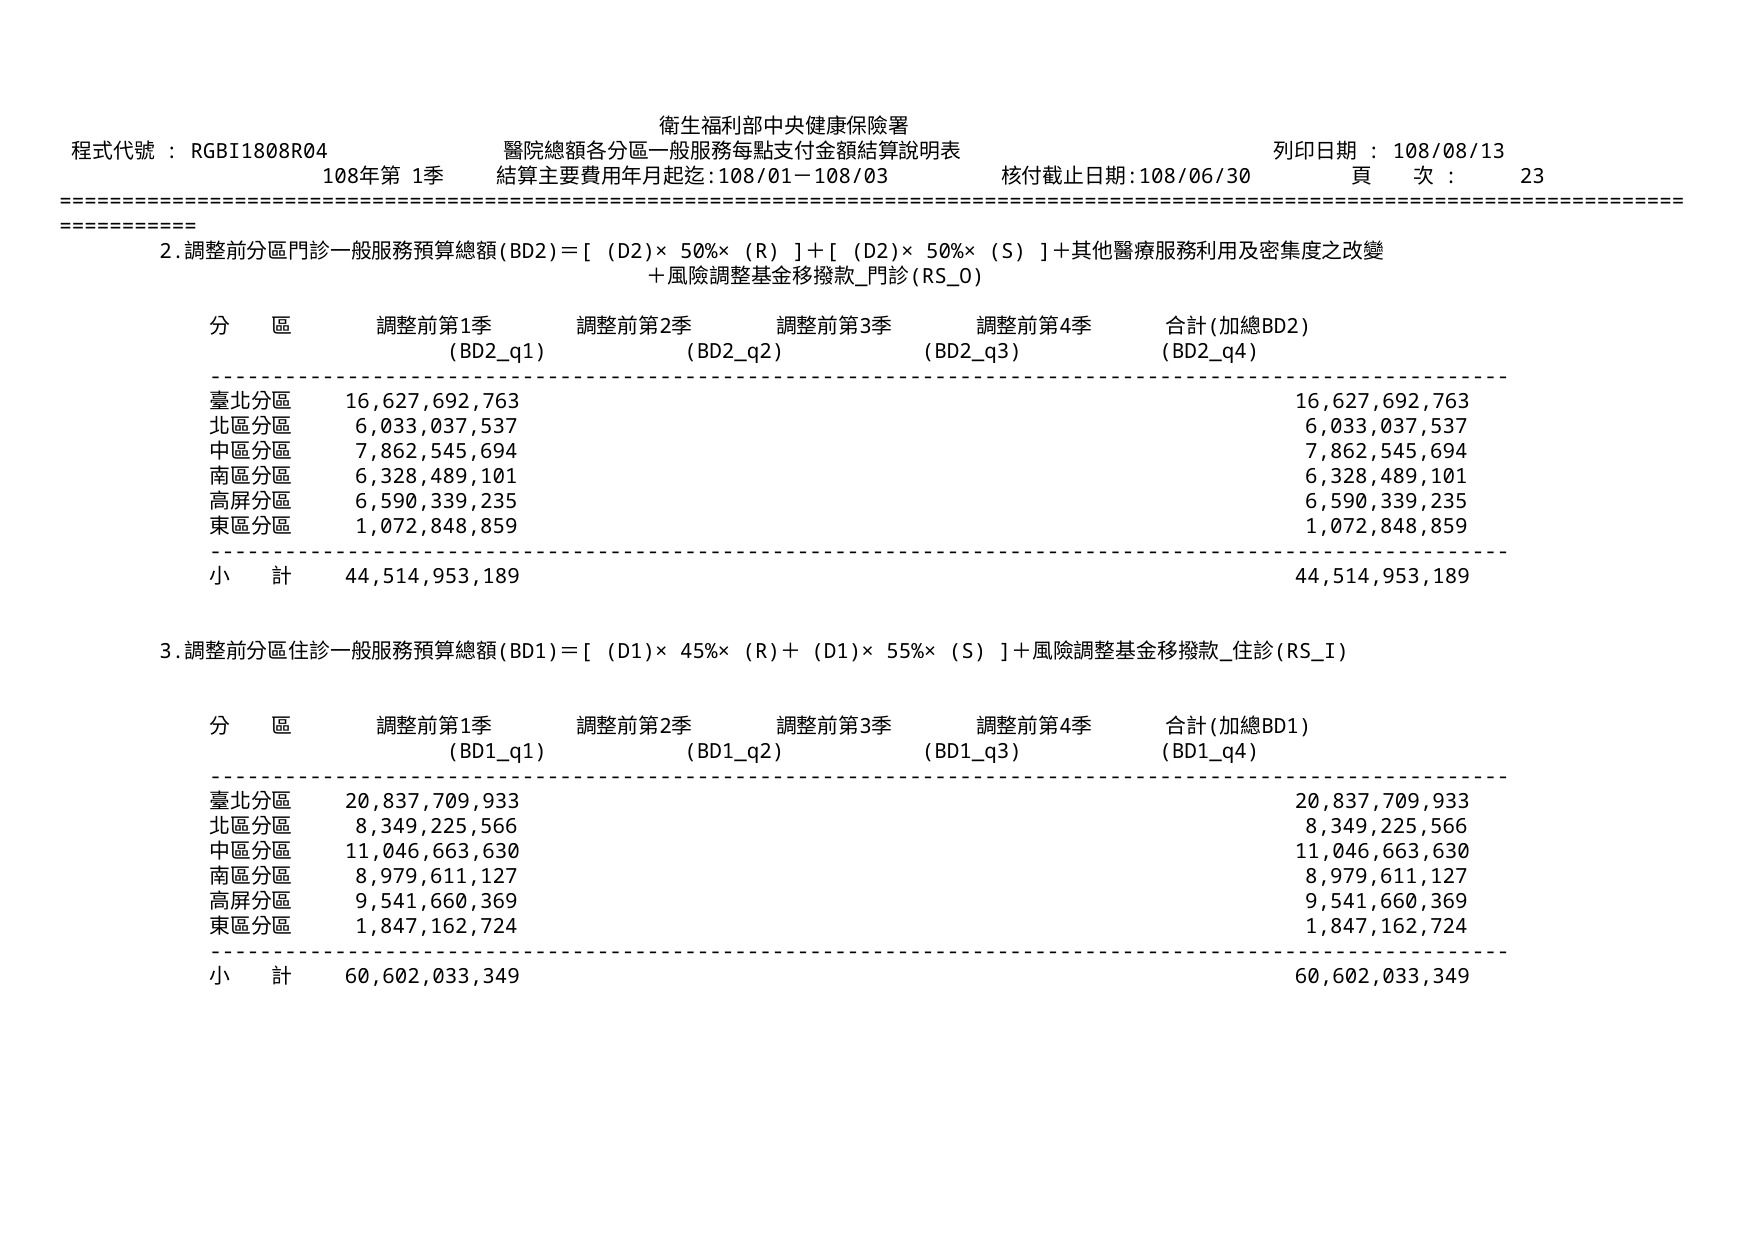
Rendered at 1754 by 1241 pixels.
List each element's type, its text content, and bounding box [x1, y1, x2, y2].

text -------------------------------------------------------------------------------------------------------- [59, 539, 1695, 564]
text 東區分區 1,072,848,859 1,072,848,859 [59, 514, 1695, 539]
text ============================================================================================================================================= [59, 189, 1695, 239]
text -------------------------------------------------------------------------------------------------------- [59, 364, 1695, 389]
text 東區分區 1,847,162,724 1,847,162,724 [59, 914, 1695, 939]
text 108年第 1季 結算主要費用年月起迄:108/01－108/03 核付截止日期:108/06/30 頁 次 : 23 [59, 164, 1695, 189]
text 小 計 60,602,033,349 60,602,033,349 [59, 964, 1695, 989]
text 中區分區 7,862,545,694 7,862,545,694 [59, 439, 1695, 464]
text 分 區 調整前第1季 調整前第2季 調整前第3季 調整前第4季 合計(加總BD1) [59, 714, 1695, 739]
text 臺北分區 16,627,692,763 16,627,692,763 [59, 389, 1695, 414]
text (BD2_q1) (BD2_q2) (BD2_q3) (BD2_q4) [59, 339, 1695, 364]
text 中區分區 11,046,663,630 11,046,663,630 [59, 839, 1695, 864]
text 衛生福利部中央健康保險署 [59, 114, 1695, 139]
text 程式代號 : RGBI1808R04 醫院總額各分區一般服務每點支付金額結算說明表 列印日期 : 108/08/13 [59, 139, 1695, 164]
text 臺北分區 20,837,709,933 20,837,709,933 [59, 789, 1695, 814]
text 小 計 44,514,953,189 44,514,953,189 [59, 564, 1695, 589]
text (BD1_q1) (BD1_q2) (BD1_q3) (BD1_q4) [59, 739, 1695, 764]
text 分 區 調整前第1季 調整前第2季 調整前第3季 調整前第4季 合計(加總BD2) [59, 314, 1695, 339]
text ＋風險調整基金移撥款_門診(RS_O) [59, 264, 1695, 289]
text 北區分區 6,033,037,537 6,033,037,537 [59, 414, 1695, 439]
text 2.調整前分區門診一般服務預算總額(BD2)＝[ (D2)× 50%× (R) ]＋[ (D2)× 50%× (S) ]＋其他醫療服務利用及密集度之改變 [59, 239, 1695, 264]
text 北區分區 8,349,225,566 8,349,225,566 [59, 814, 1695, 839]
text 高屏分區 9,541,660,369 9,541,660,369 [59, 889, 1695, 914]
text -------------------------------------------------------------------------------------------------------- [59, 764, 1695, 789]
text -------------------------------------------------------------------------------------------------------- [59, 939, 1695, 964]
text 高屏分區 6,590,339,235 6,590,339,235 [59, 489, 1695, 514]
text 3.調整前分區住診一般服務預算總額(BD1)＝[ (D1)× 45%× (R)＋ (D1)× 55%× (S) ]＋風險調整基金移撥款_住診(RS_I) [59, 639, 1695, 664]
text 南區分區 6,328,489,101 6,328,489,101 [59, 464, 1695, 489]
text 南區分區 8,979,611,127 8,979,611,127 [59, 864, 1695, 889]
